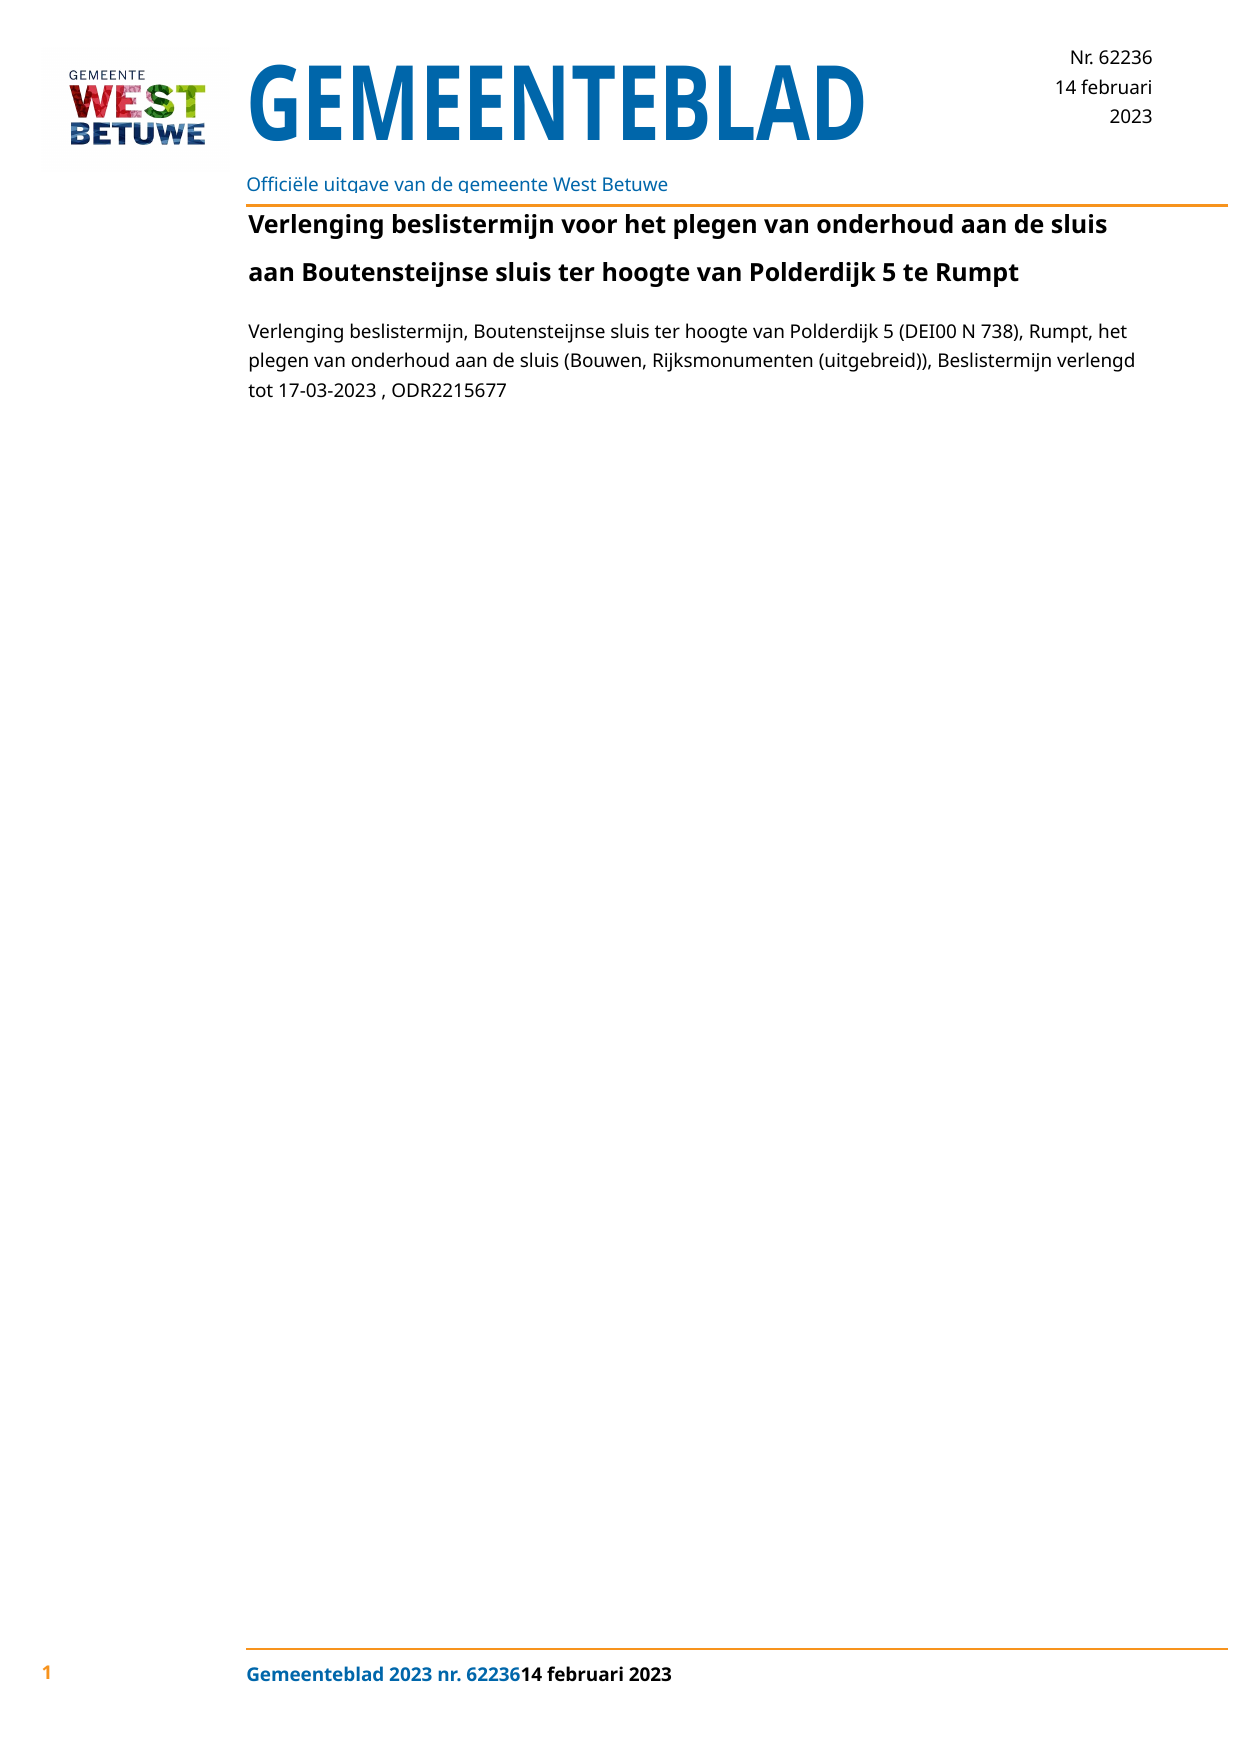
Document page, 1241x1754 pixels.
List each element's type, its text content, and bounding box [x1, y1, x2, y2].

text Verlenging beslistermijn voor het plegen van onderhoud aan de sluis aan Boutensteijnse sluis ter hoogte van Polderdijk 5 te Rumpt [248, 207, 1152, 288]
text Verlenging beslistermijn, Boutensteijnse sluis ter hoogte van Polderdijk 5 (DEI00 N 738), Rumpt, het plegen van onderhoud aan de sluis (Bouwen, Rijksmonumenten (uitgebreid)), Beslistermijn verlengd tot 17-03-2023 , ODR2215677 [248, 318, 1152, 403]
picture [41, 47, 231, 172]
